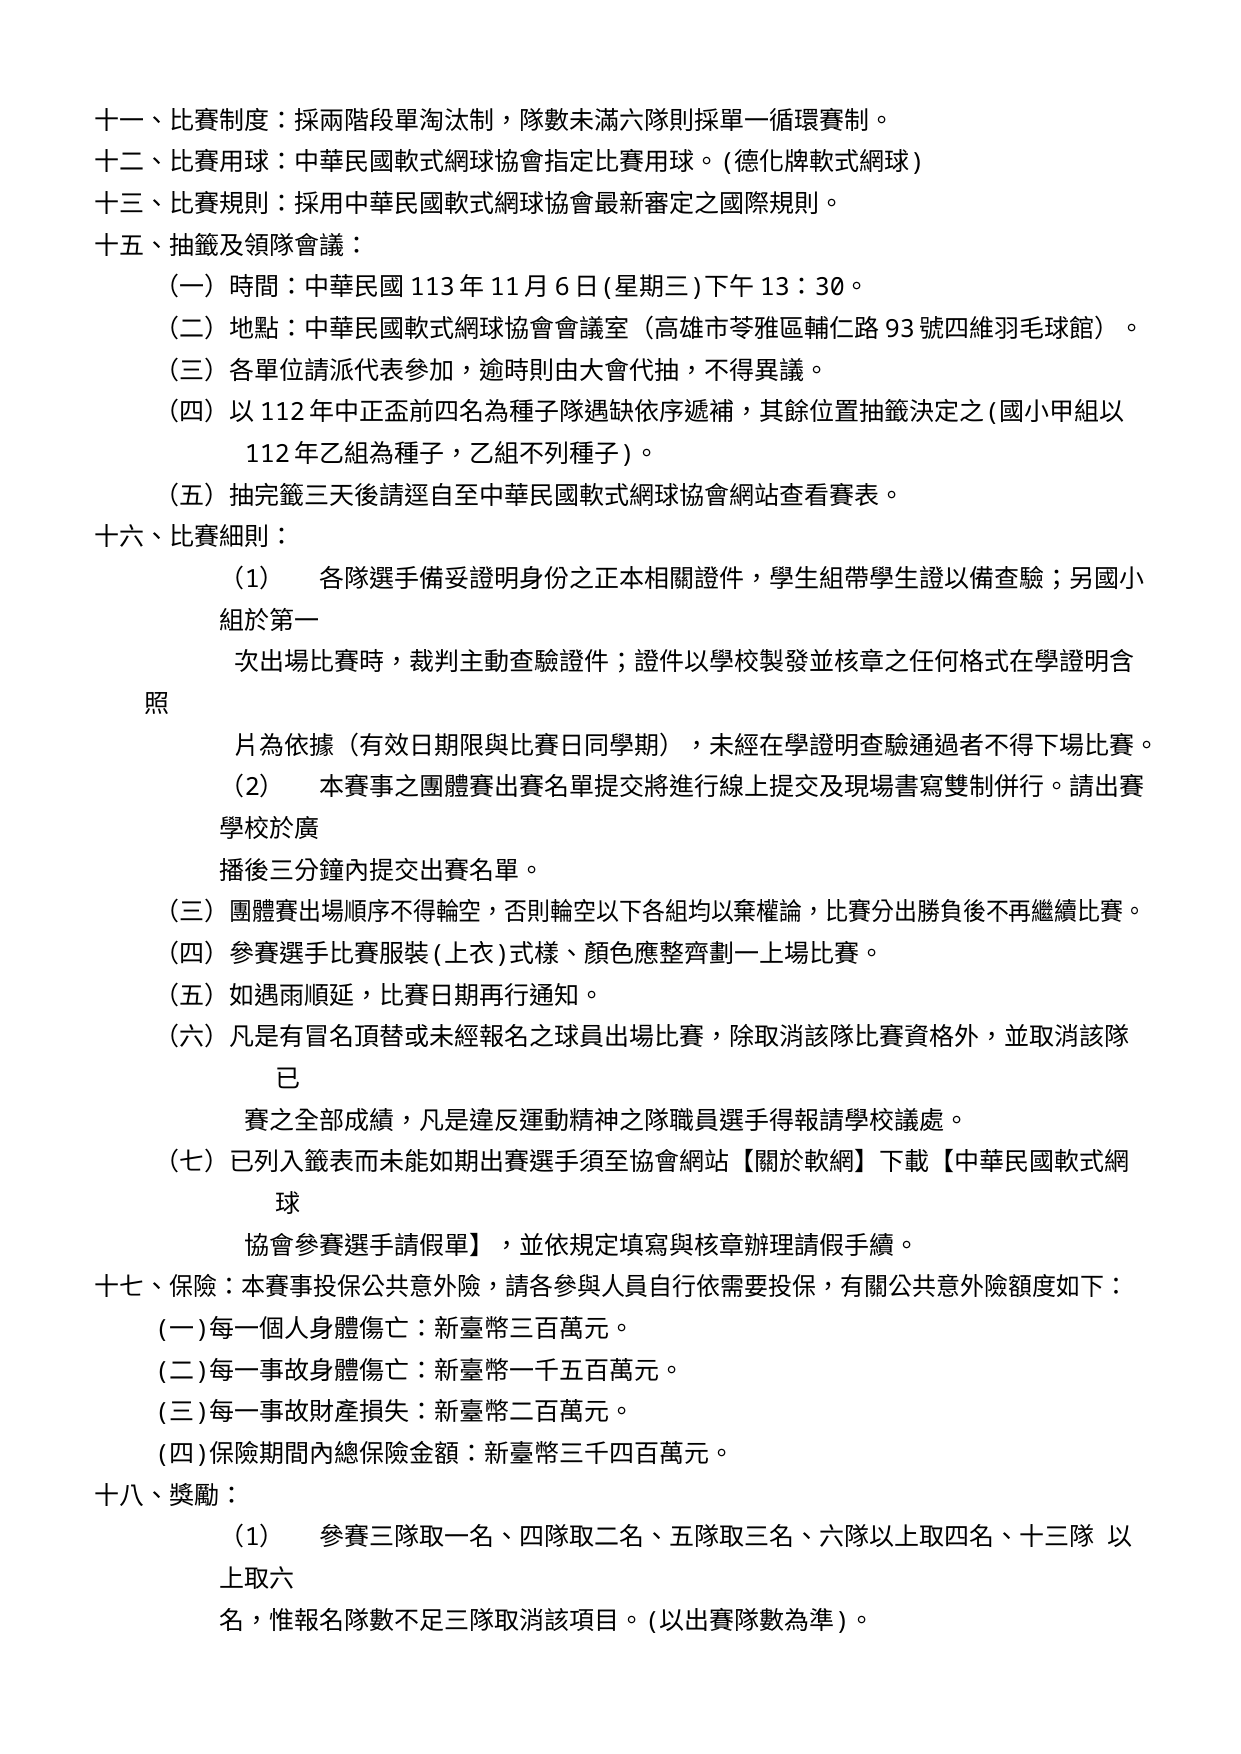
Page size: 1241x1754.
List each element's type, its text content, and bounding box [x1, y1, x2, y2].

text 十一、比賽制度：採兩階段單淘汰制，隊數未滿六隊則採單一循環賽制。 [94, 96, 1146, 137]
text (二)每一事故身體傷亡：新臺幣一千五百萬元。 [94, 1346, 1146, 1387]
text (四)保險期間內總保險金額：新臺幣三千四百萬元。 [94, 1429, 1146, 1471]
text (一)每一個人身體傷亡：新臺幣三百萬元。 [94, 1304, 1146, 1346]
text （四）參賽選手比賽服裝(上衣)式樣、顏色應整齊劃一上場比賽。 [94, 929, 1146, 971]
list 參賽三隊取一名、四隊取二名、五隊取三名、六隊以上取四名、十三隊 以上取六 [219, 1512, 1146, 1596]
text 十五、抽籤及領隊會議： [94, 221, 1146, 262]
text 十八、獎勵： [94, 1471, 1146, 1512]
list 本賽事之團體賽出賽名單提交將進行線上提交及現場書寫雙制併行。請出賽學校於廣 [219, 762, 1146, 846]
text （四）以112年中正盃前四名為種子隊遇缺依序遞補，其餘位置抽籤決定之(國小甲組以 [94, 387, 1146, 429]
list 各隊選手備妥證明身份之正本相關證件，學生組帶學生證以備查驗；另國小組於第一 [219, 554, 1146, 637]
text 名，惟報名隊數不足三隊取消該項目。(以出賽隊數為準)。 [219, 1596, 1146, 1637]
text （五）如遇雨順延，比賽日期再行通知。 [94, 971, 1146, 1012]
text （三）團體賽出場順序不得輪空，否則輪空以下各組均以棄權論，比賽分出勝負後不再繼續比賽。 [94, 887, 1146, 929]
text 播後三分鐘內提交出賽名單。 [219, 846, 1146, 887]
text 片為依據（有效日期限與比賽日同學期），未經在學證明查驗通過者不得下場比賽。 [144, 721, 1146, 762]
text （一）時間：中華民國113年11月6日(星期三)下午13：30。 [94, 262, 1146, 304]
text （七）已列入籤表而未能如期出賽選手須至協會網站【關於軟網】下載【中華民國軟式網球 [94, 1137, 1146, 1221]
text 次出場比賽時，裁判主動查驗證件；證件以學校製發並核章之任何格式在學證明含照 [144, 637, 1146, 721]
text 十六、比賽細則： [94, 512, 1146, 554]
text 十三、比賽規則：採用中華民國軟式網球協會最新審定之國際規則。 [94, 179, 1146, 221]
text 賽之全部成績，凡是違反運動精神之隊職員選手得報請學校議處。 [94, 1096, 1146, 1137]
text 協會參賽選手請假單】，並依規定填寫與核章辦理請假手續。 [94, 1221, 1146, 1262]
text （六）凡是有冒名頂替或未經報名之球員出場比賽，除取消該隊比賽資格外，並取消該隊已 [94, 1012, 1146, 1096]
text 112年乙組為種子，乙組不列種子)。 [94, 429, 1146, 471]
text （五）抽完籤三天後請逕自至中華民國軟式網球協會網站查看賽表。 [94, 471, 1146, 512]
text (三)每一事故財產損失：新臺幣二百萬元。 [94, 1387, 1146, 1429]
text 十二、比賽用球：中華民國軟式網球協會指定比賽用球。(德化牌軟式網球) [94, 137, 1146, 179]
text 十七、保險：本賽事投保公共意外險，請各參與人員自行依需要投保，有關公共意外險額度如下： [94, 1262, 1146, 1304]
text （二）地點：中華民國軟式網球協會會議室（高雄市苓雅區輔仁路93號四維羽毛球館）。 [94, 304, 1146, 346]
text （三）各單位請派代表參加，逾時則由大會代抽，不得異議。 [94, 346, 1146, 387]
